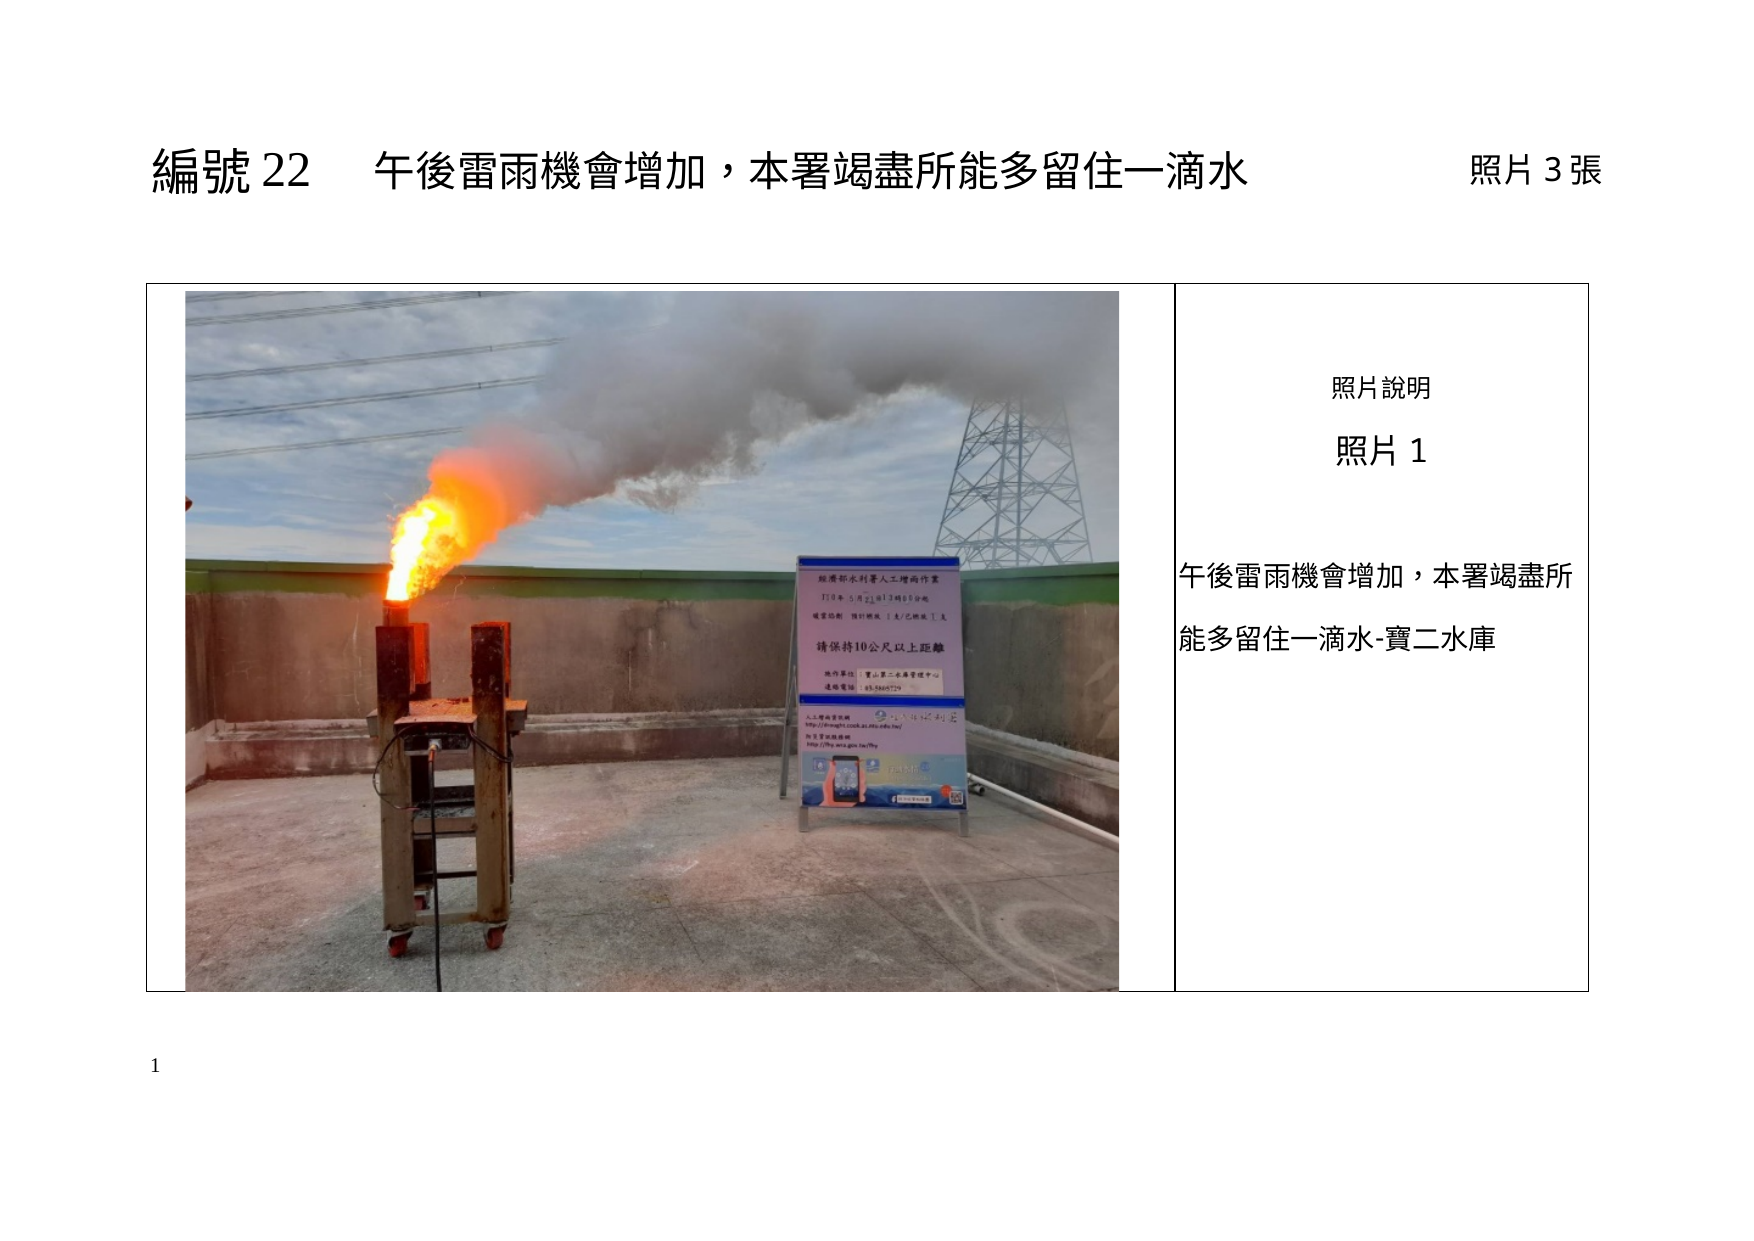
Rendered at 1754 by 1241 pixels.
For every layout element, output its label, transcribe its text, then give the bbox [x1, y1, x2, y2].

text 編號22 午後雷雨機會增加，本署竭盡所能多留住一滴水 照片3張 [150, 95, 1604, 220]
picture [185, 291, 1120, 992]
table_header 照片說明 照片1 午後雷雨機會增加，本署竭盡所能多留住一滴水-寶二水庫 [1176, 284, 1588, 991]
table_header [147, 284, 1174, 991]
